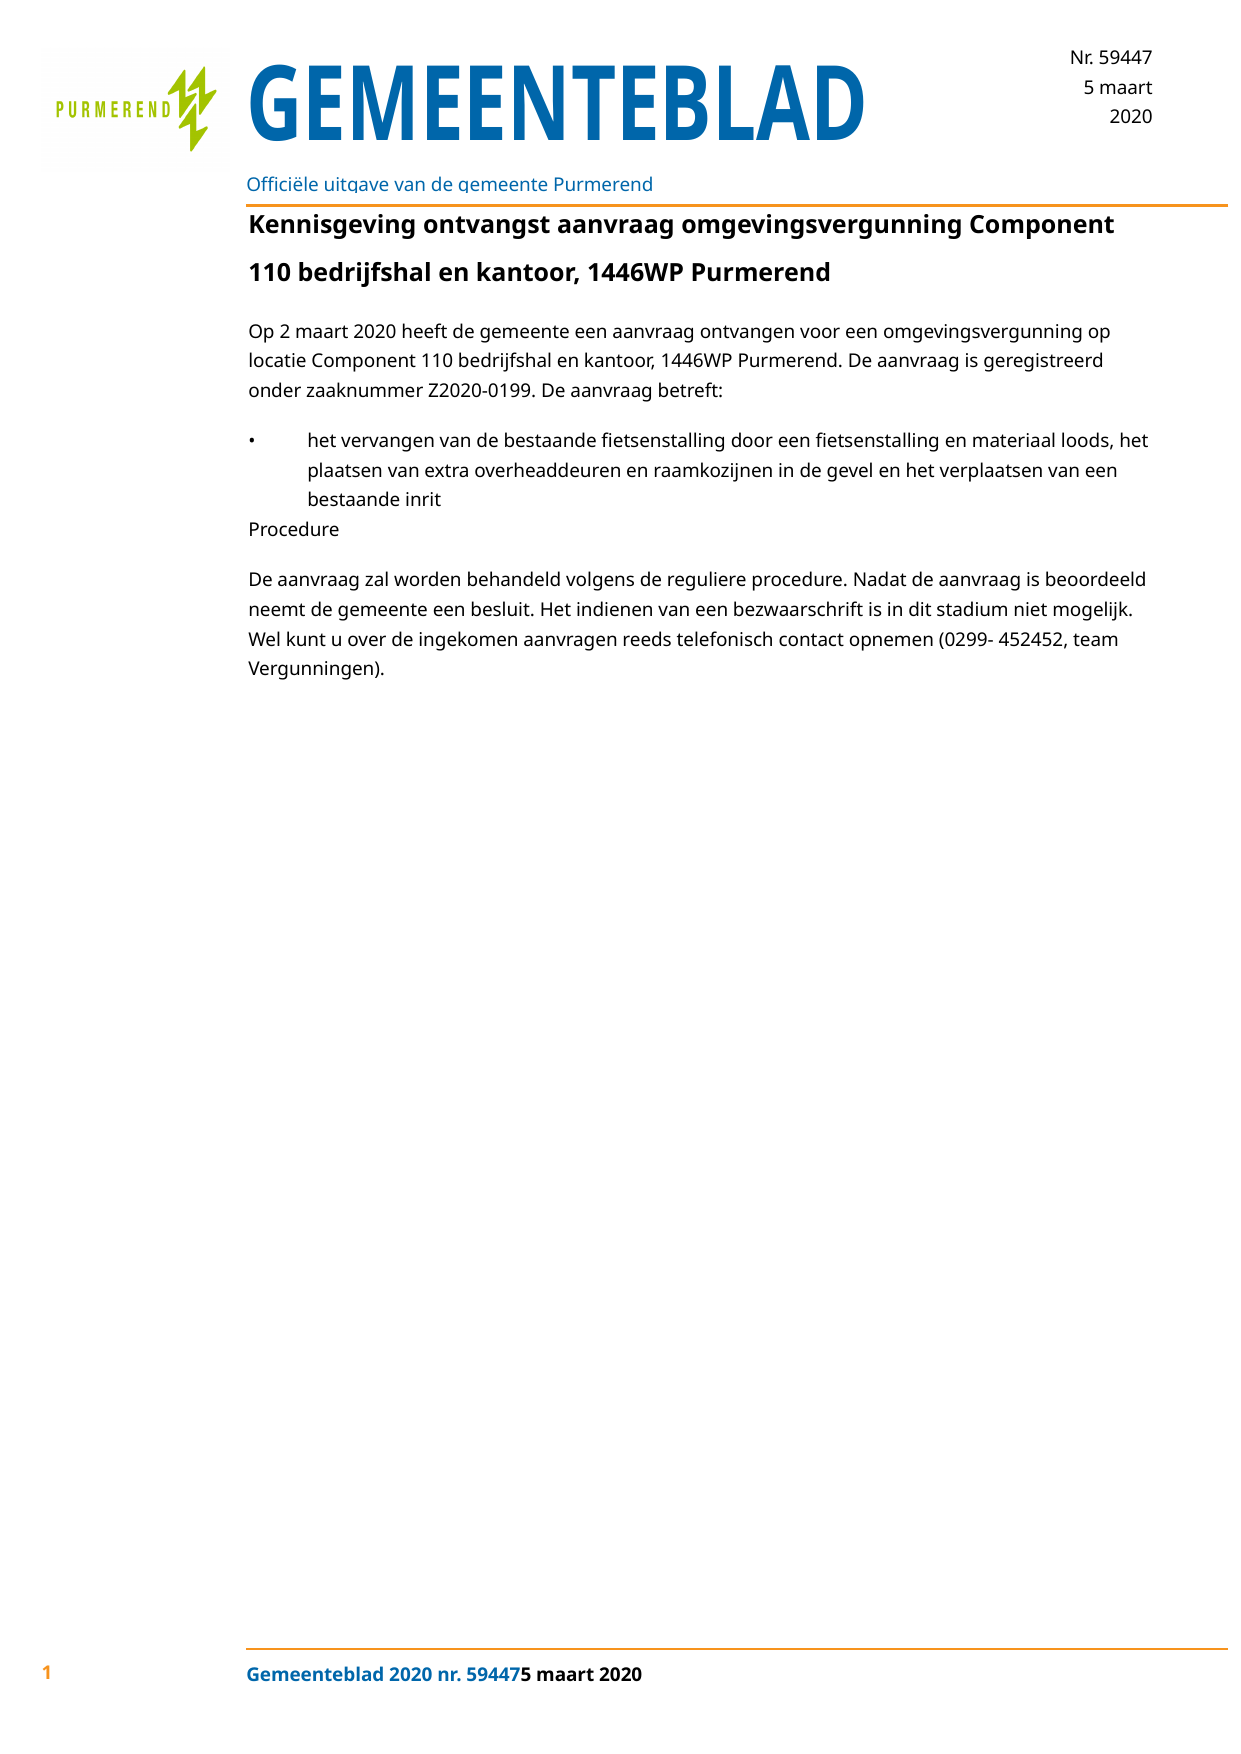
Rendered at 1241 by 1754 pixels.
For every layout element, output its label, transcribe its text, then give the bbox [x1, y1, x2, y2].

text Op 2 maart 2020 heeft de gemeente een aanvraag ontvangen voor een omgevingsvergunning op locatie Component 110 bedrijfshal en kantoor, 1446WP Purmerend. De aanvraag is geregistreerd onder zaaknummer Z2020-0199. De aanvraag betreft: [248, 318, 1152, 403]
picture [41, 47, 231, 172]
text Procedure [248, 516, 1152, 542]
text Kennisgeving ontvangst aanvraag omgevingsvergunning Component 110 bedrijfshal en kantoor, 1446WP Purmerend [248, 207, 1152, 288]
text De aanvraag zal worden behandeld volgens de reguliere procedure. Nadat de aanvraag is beoordeeld neemt de gemeente een besluit. Het indienen van een bezwaarschrift is in dit stadium niet mogelijk. Wel kunt u over de ingekomen aanvragen reeds telefonisch contact opnemen (0299- 452452, team Vergunningen). [248, 567, 1152, 681]
list het vervangen van de bestaande fietsenstalling door een fietsenstalling en materiaal loods, het plaatsen van extra overheaddeuren en raamkozijnen in de gevel en het verplaatsen van een bestaande inrit [248, 427, 1152, 512]
